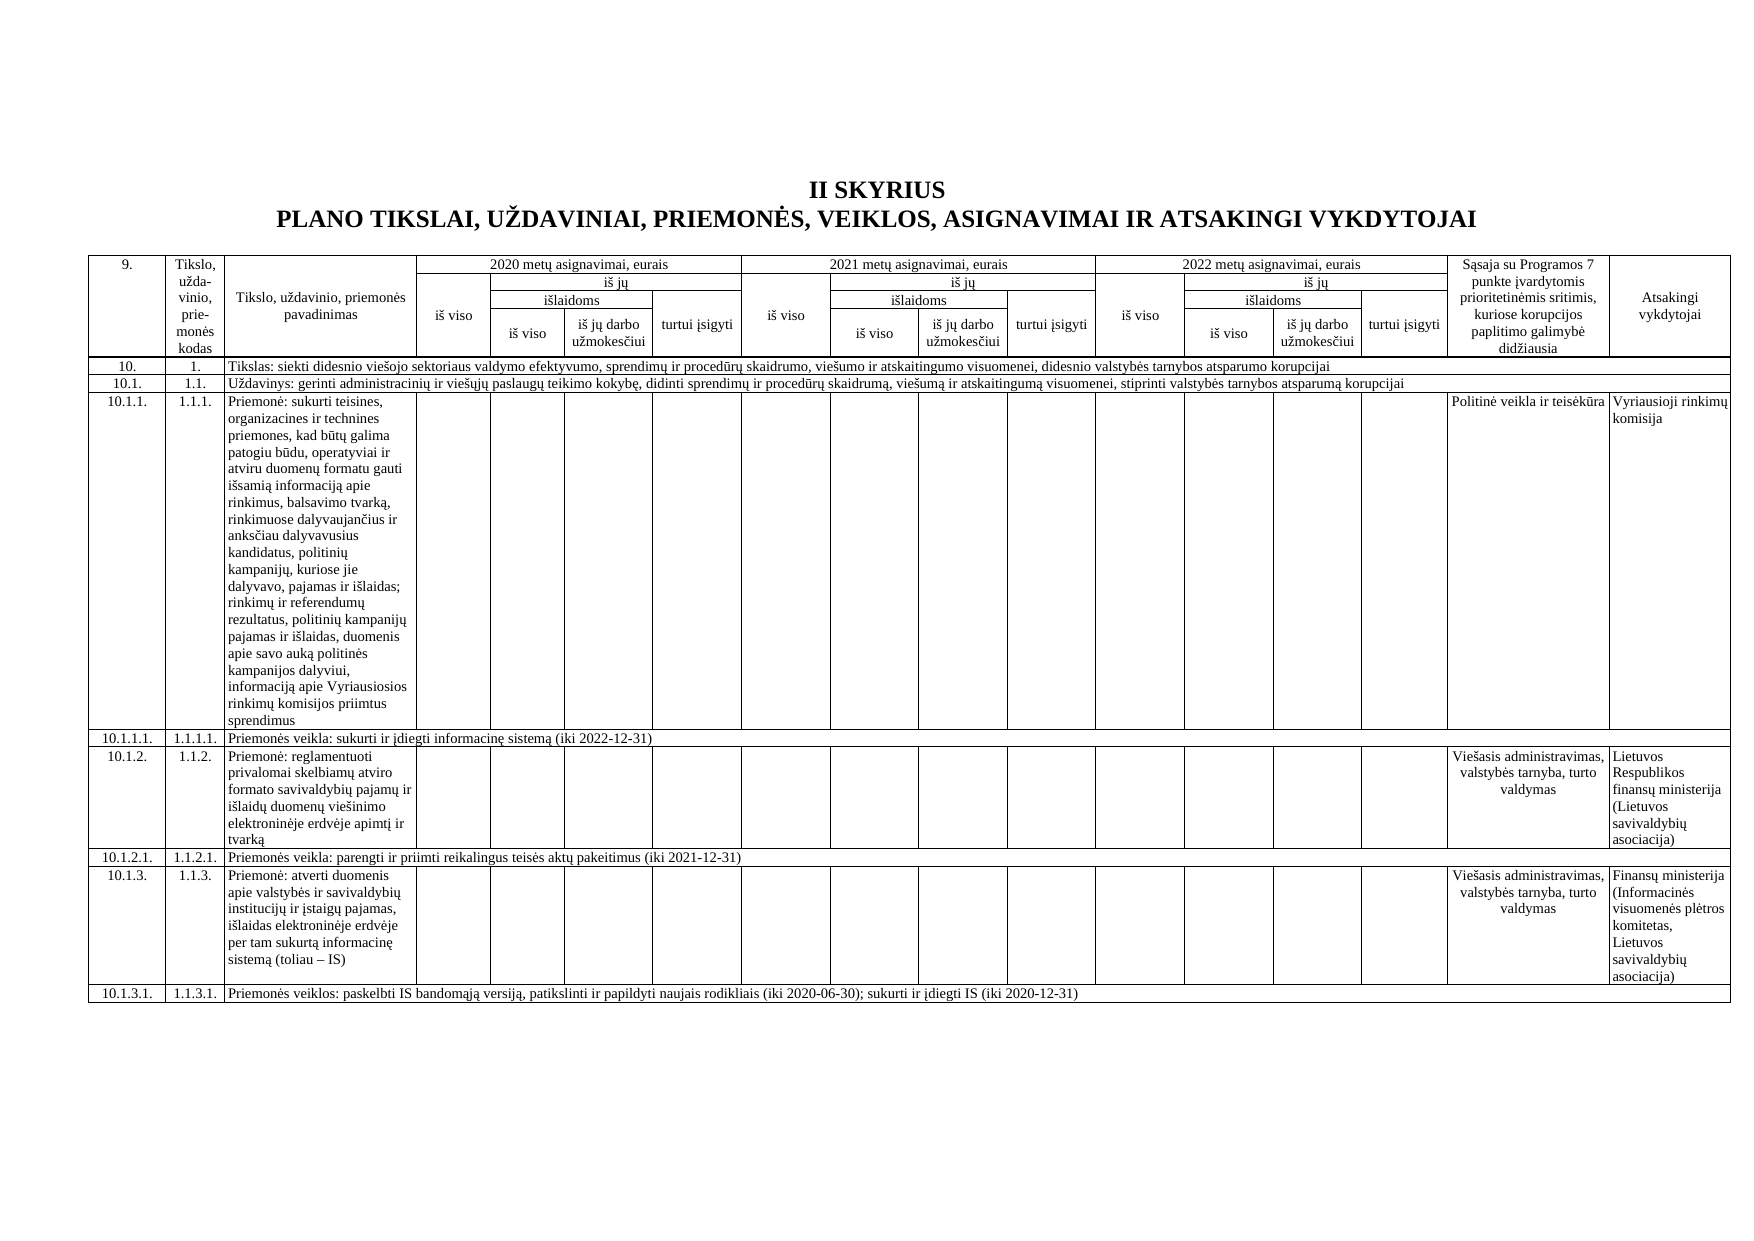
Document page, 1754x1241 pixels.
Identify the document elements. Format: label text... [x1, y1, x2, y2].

table_cell Viešasis administravimas, valstybės tarnyba, turto valdymas [1448, 867, 1609, 984]
table_cell [1185, 867, 1273, 984]
table_header 9. [89, 256, 165, 356]
table_cell [831, 747, 918, 848]
table_cell [653, 393, 741, 728]
table_cell Priemonė: reglamentuoti privalomai skelbiamų atviro formato savivaldybių pajamų ir išlaidų duomenų viešinimo elektroninėje erdvėje apimtį ir tvarką [225, 747, 416, 848]
table_header 2021 metų asignavimai, eurais [742, 256, 1095, 272]
table_cell 10.1.2. [89, 747, 165, 848]
table_cell iš viso [831, 309, 918, 356]
table_cell Priemonė: atverti duomenis apie valstybės ir savivaldybių institucijų ir įstaigų pajamas, išlaidas elektroninėje erdvėje per tam sukurtą informacinę sistemą (toliau – IS) [225, 867, 416, 984]
table_cell [1008, 393, 1095, 728]
table_cell iš viso [742, 274, 830, 356]
table_cell iš jų [491, 274, 741, 290]
table_cell [491, 393, 564, 728]
table_cell [491, 747, 564, 848]
table_cell [1185, 747, 1273, 848]
table_cell [831, 867, 918, 984]
table_cell [742, 393, 830, 728]
table_cell [1185, 393, 1273, 728]
table_cell 1.1.3. [166, 867, 224, 984]
table_cell iš jų darbo užmokesčiui [565, 309, 652, 356]
table_cell 1.1. [166, 375, 224, 392]
table_cell iš viso [1185, 309, 1273, 356]
table_cell 1.1.3.1. [166, 985, 224, 1002]
table_cell 10.1.3.1. [89, 985, 165, 1002]
table_header Tikslo, uždavinio, priemonės pavadinimas [225, 256, 416, 356]
table_cell [919, 867, 1007, 984]
table_cell [417, 867, 490, 984]
table_cell [1274, 747, 1361, 848]
table_cell 10.1.1.1. [89, 730, 165, 746]
text PLANO TIKSLAI, UŽDAVINIAI, PRIEMONĖS, VEIKLOS, ASIGNAVIMAI IR ATSAKINGI VYKDYTOJAI [89, 204, 1665, 233]
table_cell išlaidoms [1185, 291, 1361, 308]
table_cell turtui įsigyti [1362, 291, 1447, 356]
table_cell [1362, 393, 1447, 728]
table_cell [742, 867, 830, 984]
table_cell [831, 393, 918, 728]
table_cell Politinė veikla ir teisėkūra [1448, 393, 1609, 728]
table_cell [919, 747, 1007, 848]
table_cell Finansų ministerija (Informacinės visuomenės plėtros komitetas, Lietuvos savivaldybių asociacija) [1610, 867, 1730, 984]
table_cell iš jų darbo užmokesčiui [919, 309, 1007, 356]
table_cell iš viso [491, 309, 564, 356]
table_cell [653, 867, 741, 984]
table_cell [1274, 393, 1361, 728]
table_cell [742, 747, 830, 848]
table_cell 1.1.2. [166, 747, 224, 848]
table_cell išlaidoms [831, 291, 1007, 308]
table_header Sąsaja su Programos 7 punkte įvardytomis prioritetinėmis sritimis, kuriose korupcijos paplitimo galimybė didžiausia [1448, 256, 1609, 356]
text II SKYRIUS [89, 176, 1665, 204]
table_cell iš jų darbo užmokesčiui [1274, 309, 1361, 356]
table_cell 1.1.2.1. [166, 849, 224, 866]
table_cell 1. [166, 358, 224, 374]
table_cell [1362, 747, 1447, 848]
table_cell 10. [89, 358, 165, 374]
table_cell [417, 393, 490, 728]
table_cell 10.1.1. [89, 393, 165, 728]
table_cell [565, 393, 652, 728]
table_cell Priemonės veikla: parengti ir priimti reikalingus teisės aktų pakeitimus (iki 2021-12-31) [225, 849, 1730, 866]
table_cell [1274, 867, 1361, 984]
table_cell [653, 747, 741, 848]
table_header 2020 metų asignavimai, eurais [417, 256, 741, 272]
table_cell iš viso [1096, 274, 1184, 356]
table_cell Priemonės veikla: sukurti ir įdiegti informacinę sistemą (iki 2022-12-31) [225, 730, 1730, 746]
table_cell 10.1. [89, 375, 165, 392]
table_cell turtui įsigyti [653, 291, 741, 356]
table_cell [565, 867, 652, 984]
table_header Atsakingi vykdytojai [1610, 256, 1730, 356]
table_cell [565, 747, 652, 848]
table_cell [1096, 747, 1184, 848]
table_cell turtui įsigyti [1008, 291, 1095, 356]
table_cell Priemonė: sukurti teisines, organizacines ir technines priemones, kad būtų galima patogiu būdu, operatyviai ir atviru duomenų formatu gauti išsamią informaciją apie rinkimus, balsavimo tvarką, rinkimuose dalyvaujančius ir anksčiau dalyvavusius kandidatus, politinių kampanijų, kuriose jie dalyvavo, pajamas ir išlaidas; rinkimų ir referendumų rezultatus, politinių kampanijų pajamas ir išlaidas, duomenis apie savo auką politinės kampanijos dalyviui, informaciją apie Vyriausiosios rinkimų komisijos priimtus sprendimus [225, 393, 416, 728]
table_cell [1008, 867, 1095, 984]
table_cell Lietuvos Respublikos finansų ministerija (Lietuvos savivaldybių asociacija) [1610, 747, 1730, 848]
table_cell [417, 747, 490, 848]
table_cell 1.1.1. [166, 393, 224, 728]
table_cell iš viso [417, 274, 490, 356]
table_cell [1096, 393, 1184, 728]
table_header 2022 metų asignavimai, eurais [1096, 256, 1447, 272]
table_cell [1362, 867, 1447, 984]
table_cell Tikslas: siekti didesnio viešojo sektoriaus valdymo efektyvumo, sprendimų ir procedūrų skaidrumo, viešumo ir atskaitingumo visuomenei, didesnio valstybės tarnybos atsparumo korupcijai [225, 358, 1730, 374]
table_cell išlaidoms [491, 291, 652, 308]
table_cell [919, 393, 1007, 728]
table_header Tikslo, užda-vinio, prie-monės kodas [166, 256, 224, 356]
table_cell iš jų [831, 274, 1095, 290]
table_cell 10.1.3. [89, 867, 165, 984]
table_cell Uždavinys: gerinti administracinių ir viešųjų paslaugų teikimo kokybę, didinti sprendimų ir procedūrų skaidrumą, viešumą ir atskaitingumą visuomenei, stiprinti valstybės tarnybos atsparumą korupcijai [225, 375, 1730, 392]
table_cell iš jų [1185, 274, 1447, 290]
table_cell [491, 867, 564, 984]
table_cell Viešasis administravimas, valstybės tarnyba, turto valdymas [1448, 747, 1609, 848]
table_cell 10.1.2.1. [89, 849, 165, 866]
table_cell Priemonės veiklos: paskelbti IS bandomąją versiją, patikslinti ir papildyti naujais rodikliais (iki 2020-06-30); sukurti ir įdiegti IS (iki 2020-12-31) [225, 985, 1730, 1002]
table_cell [1008, 747, 1095, 848]
table_cell 1.1.1.1. [166, 730, 224, 746]
table_cell Vyriausioji rinkimų komisija [1610, 393, 1730, 728]
table_cell [1096, 867, 1184, 984]
